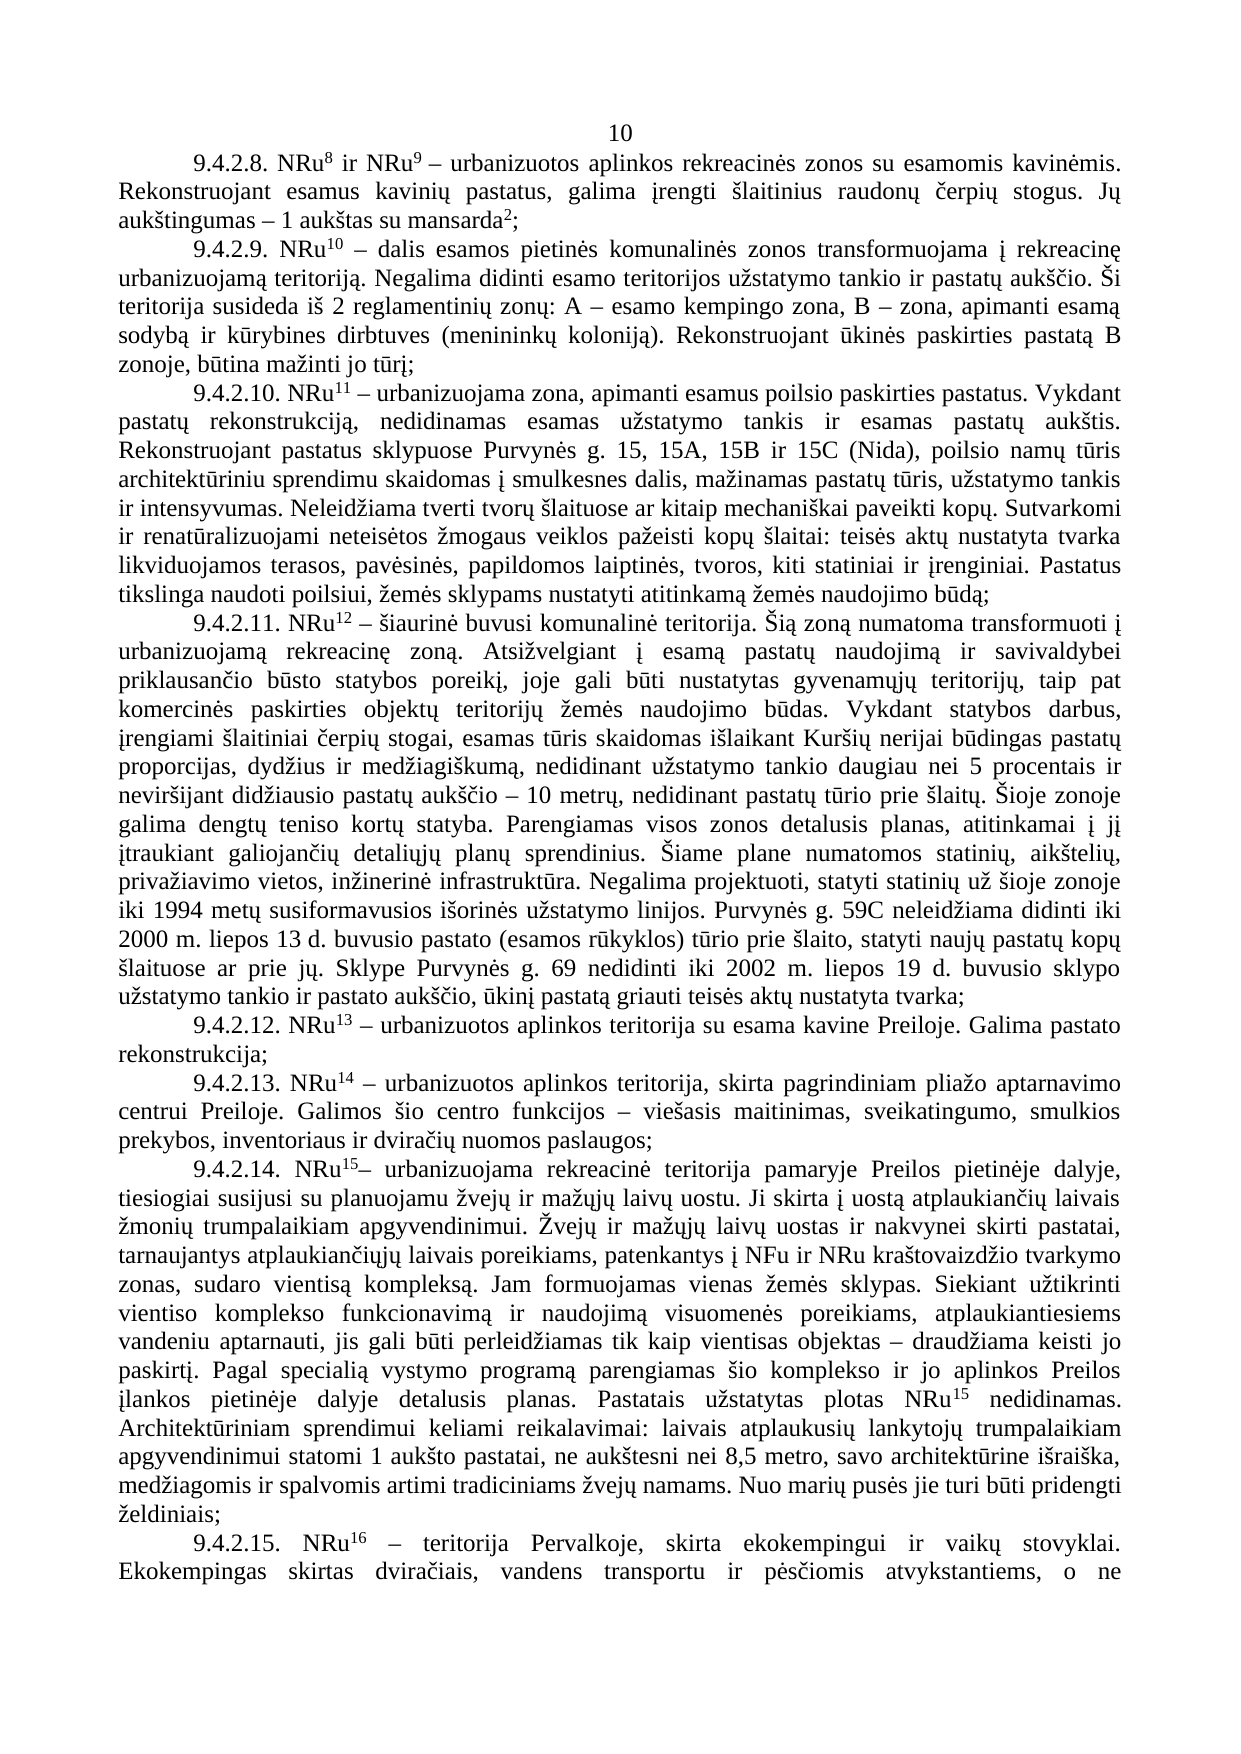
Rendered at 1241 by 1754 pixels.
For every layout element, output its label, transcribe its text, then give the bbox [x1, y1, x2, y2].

text 9.4.2.12. NRu13 – urbanizuotos aplinkos teritorija su esama kavine Preiloje. Galima pastato rekonstrukcija; [118, 1010, 1122, 1068]
text 9.4.2.8. NRu8 ir NRu9 – urbanizuotos aplinkos rekreacinės zonos su esamomis kavinėmis. Rekonstruojant esamus kavinių pastatus, galima įrengti šlaitinius raudonų čerpių stogus. Jų aukštingumas – 1 aukštas su mansarda2; [118, 148, 1122, 234]
text 9.4.2.15. NRu16 – teritorija Pervalkoje, skirta ekokempingui ir vaikų stovyklai. Ekokempingas skirtas dviračiais, vandens transportu ir pėsčiomis atvykstantiems, o ne [118, 1528, 1122, 1585]
text 9.4.2.13. NRu14 – urbanizuotos aplinkos teritorija, skirta pagrindiniam pliažo aptarnavimo centrui Preiloje. Galimos šio centro funkcijos – viešasis maitinimas, sveikatingumo, smulkios prekybos, inventoriaus ir dviračių nuomos paslaugos; [118, 1068, 1122, 1154]
text 9.4.2.11. NRu12 – šiaurinė buvusi komunalinė teritorija. Šią zoną numatoma transformuoti į urbanizuojamą rekreacinę zoną. Atsižvelgiant į esamą pastatų naudojimą ir savivaldybei priklausančio būsto statybos poreikį, joje gali būti nustatytas gyvenamųjų teritorijų, taip pat komercinės paskirties objektų teritorijų žemės naudojimo būdas. Vykdant statybos darbus, įrengiami šlaitiniai čerpių stogai, esamas tūris skaidomas išlaikant Kuršių nerijai būdingas pastatų proporcijas, dydžius ir medžiagiškumą, nedidinant užstatymo tankio daugiau nei 5 procentais ir neviršijant didžiausio pastatų aukščio – 10 metrų, nedidinant pastatų tūrio prie šlaitų. Šioje zonoje galima dengtų teniso kortų statyba. Parengiamas visos zonos detalusis planas, atitinkamai į jį įtraukiant galiojančių detaliųjų planų sprendinius. Šiame plane numatomos statinių, aikštelių, privažiavimo vietos, inžinerinė infrastruktūra. Negalima projektuoti, statyti statinių už šioje zonoje iki 1994 metų susiformavusios išorinės užstatymo linijos. Purvynės g. 59C neleidžiama didinti iki 2000 m. liepos 13 d. buvusio pastato (esamos rūkyklos) tūrio prie šlaito, statyti naujų pastatų kopų šlaituose ar prie jų. Sklype Purvynės g. 69 nedidinti iki 2002 m. liepos 19 d. buvusio sklypo užstatymo tankio ir pastato aukščio, ūkinį pastatą griauti teisės aktų nustatyta tvarka; [118, 608, 1122, 1010]
text 9.4.2.9. NRu10 – dalis esamos pietinės komunalinės zonos transformuojama į rekreacinę urbanizuojamą teritoriją. Negalima didinti esamo teritorijos užstatymo tankio ir pastatų aukščio. Ši teritorija susideda iš 2 reglamentinių zonų: A – esamo kempingo zona, B – zona, apimanti esamą sodybą ir kūrybines dirbtuves (menininkų koloniją). Rekonstruojant ūkinės paskirties pastatą B zonoje, būtina mažinti jo tūrį; [118, 234, 1122, 378]
text 9.4.2.10. NRu11 – urbanizuojama zona, apimanti esamus poilsio paskirties pastatus. Vykdant pastatų rekonstrukciją, nedidinamas esamas užstatymo tankis ir esamas pastatų aukštis. Rekonstruojant pastatus sklypuose Purvynės g. 15, 15A, 15B ir 15C (Nida), poilsio namų tūris architektūriniu sprendimu skaidomas į smulkesnes dalis, mažinamas pastatų tūris, užstatymo tankis ir intensyvumas. Neleidžiama tverti tvorų šlaituose ar kitaip mechaniškai paveikti kopų. Sutvarkomi ir renatūralizuojami neteisėtos žmogaus veiklos pažeisti kopų šlaitai: teisės aktų nustatyta tvarka likviduojamos terasos, pavėsinės, papildomos laiptinės, tvoros, kiti statiniai ir įrenginiai. Pastatus tikslinga naudoti poilsiui, žemės sklypams nustatyti atitinkamą žemės naudojimo būdą; [118, 378, 1122, 608]
text 9.4.2.14. NRu15– urbanizuojama rekreacinė teritorija pamaryje Preilos pietinėje dalyje, tiesiogiai susijusi su planuojamu žvejų ir mažųjų laivų uostu. Ji skirta į uostą atplaukiančių laivais žmonių trumpalaikiam apgyvendinimui. Žvejų ir mažųjų laivų uostas ir nakvynei skirti pastatai, tarnaujantys atplaukiančiųjų laivais poreikiams, patenkantys į NFu ir NRu kraštovaizdžio tvarkymo zonas, sudaro vientisą kompleksą. Jam formuojamas vienas žemės sklypas. Siekiant užtikrinti vientiso komplekso funkcionavimą ir naudojimą visuomenės poreikiams, atplaukiantiesiems vandeniu aptarnauti, jis gali būti perleidžiamas tik kaip vientisas objektas – draudžiama keisti jo paskirtį. Pagal specialią vystymo programą parengiamas šio komplekso ir jo aplinkos Preilos įlankos pietinėje dalyje detalusis planas. Pastatais užstatytas plotas NRu15 nedidinamas. Architektūriniam sprendimui keliami reikalavimai: laivais atplaukusių lankytojų trumpalaikiam apgyvendinimui statomi 1 aukšto pastatai, ne aukštesni nei 8,5 metro, savo architektūrine išraiška, medžiagomis ir spalvomis artimi tradiciniams žvejų namams. Nuo marių pusės jie turi būti pridengti želdiniais; [118, 1154, 1122, 1528]
